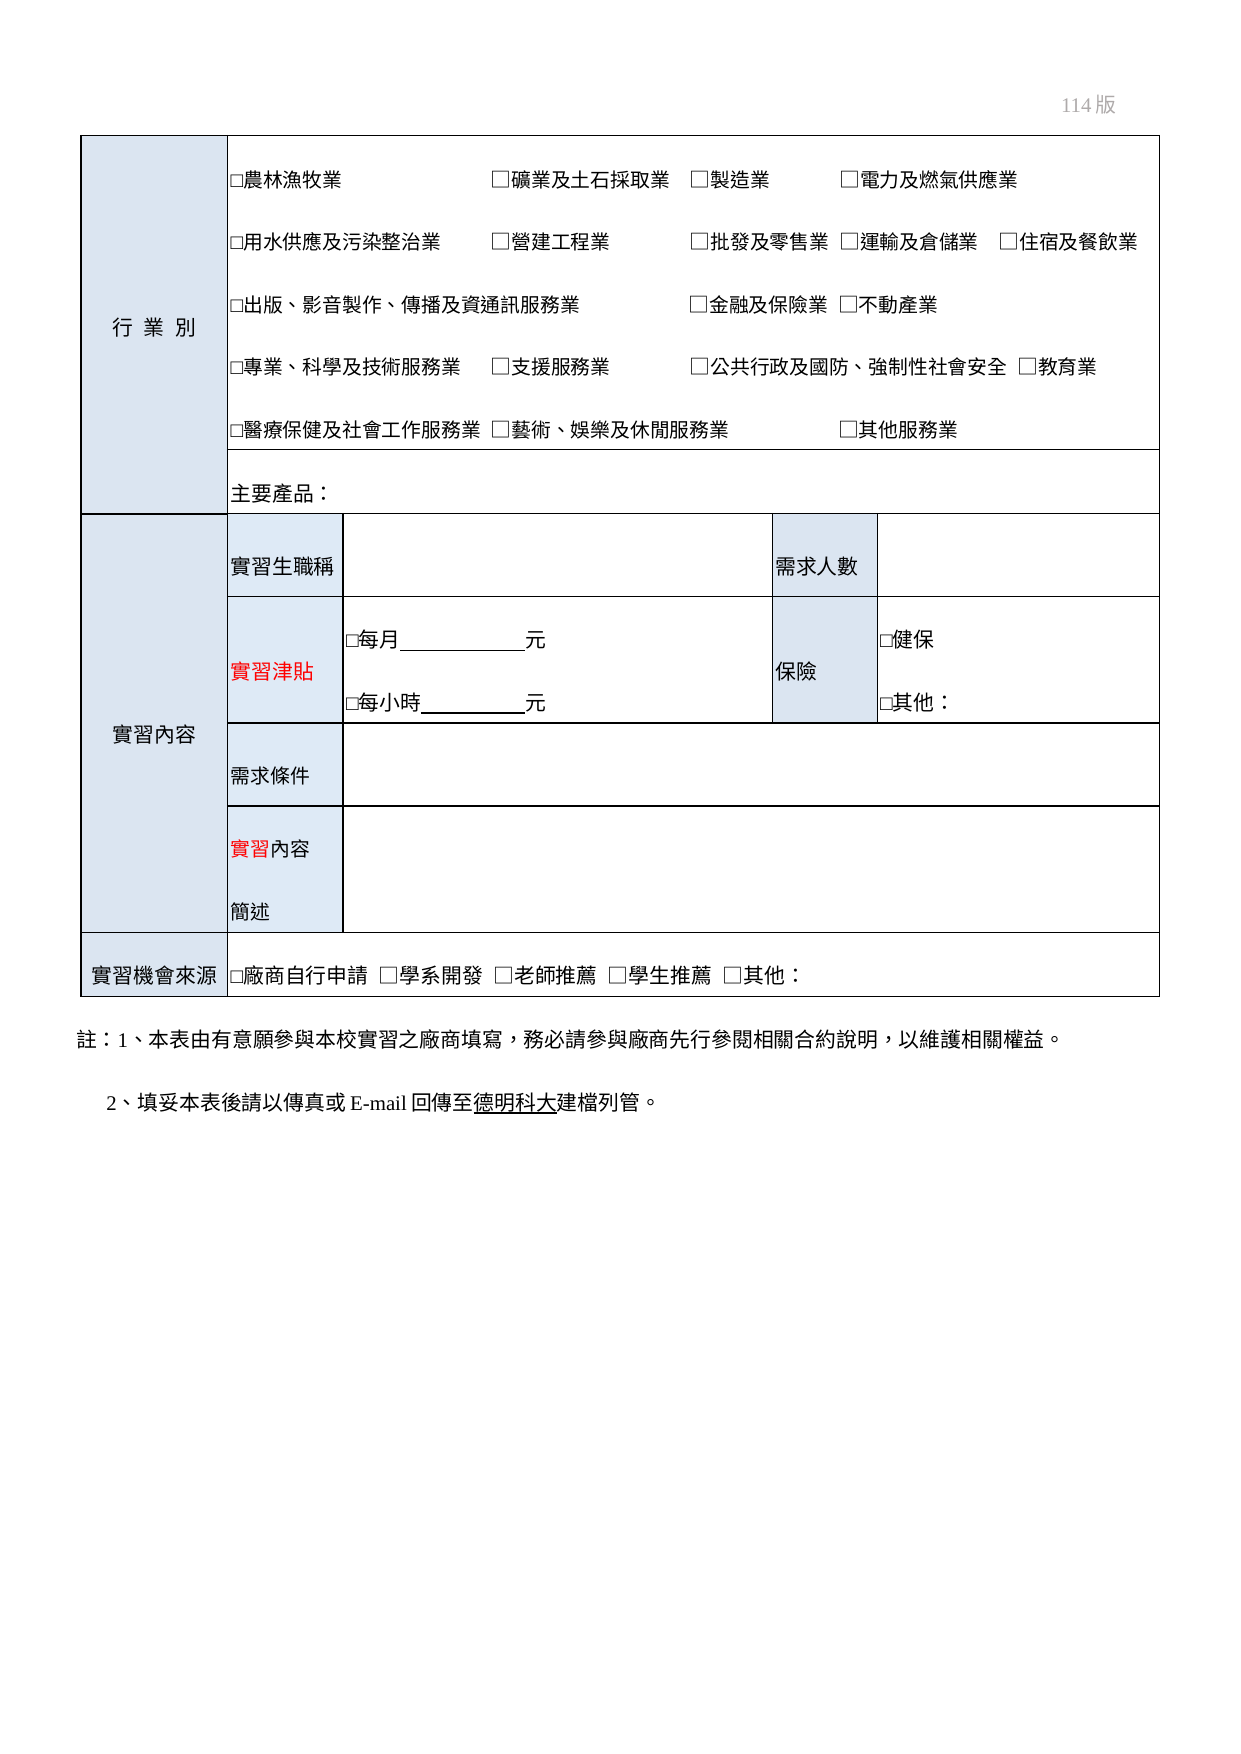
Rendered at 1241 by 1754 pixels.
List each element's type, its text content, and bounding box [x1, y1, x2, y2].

table_cell [344, 807, 1159, 932]
table_cell 行 業 別 [82, 136, 227, 513]
table_cell [344, 514, 772, 596]
table_cell 主要產品： [228, 450, 1159, 513]
table_cell [344, 724, 1159, 805]
table_cell 實習生職稱 [228, 514, 342, 596]
table_cell 實習機會來源 [82, 933, 227, 996]
text 註：1、本表由有意願參與本校實習之廠商填寫，務必請參與廠商先行參閱相關合約說明，以維護相關權益。 [65, 997, 1116, 1060]
table_cell □每月 元 □每小時 元 [344, 597, 772, 722]
table_cell □健保 □其他： [878, 597, 1159, 722]
table_cell 保險 [773, 597, 877, 722]
table_cell 實習內容 [82, 515, 227, 932]
table_cell [878, 514, 1159, 596]
table_cell 實習津貼 [228, 597, 342, 722]
text 2、填妥本表後請以傳真或E-mail回傳至德明科大建檔列管。 [85, 1060, 1116, 1122]
table_cell 實習內容 簡述 [228, 807, 342, 932]
table_cell 需求條件 [228, 724, 342, 805]
table_cell □農林漁牧業 □礦業及土石採取業 □製造業 □電力及燃氣供應業 □用水供應及污染整治業 □營建工程業 □批發及零售業 □運輸及倉儲業 □住宿及餐飲業 □出版、影音製作、傳播及資通訊服務業 □金融及保險業 □不動產業 □專業、科學及技術服務業 □支援服務業 □公共行政及國防、強制性社會安全 □教育業 □醫療保健及社會工作服務業 □藝術、娛樂及休閒服務業 □其他服務業 [228, 136, 1159, 449]
table_cell 需求人數 [773, 514, 877, 596]
table_cell □廠商自行申請 □學系開發 □老師推薦 □學生推薦 □其他： [228, 933, 1159, 996]
